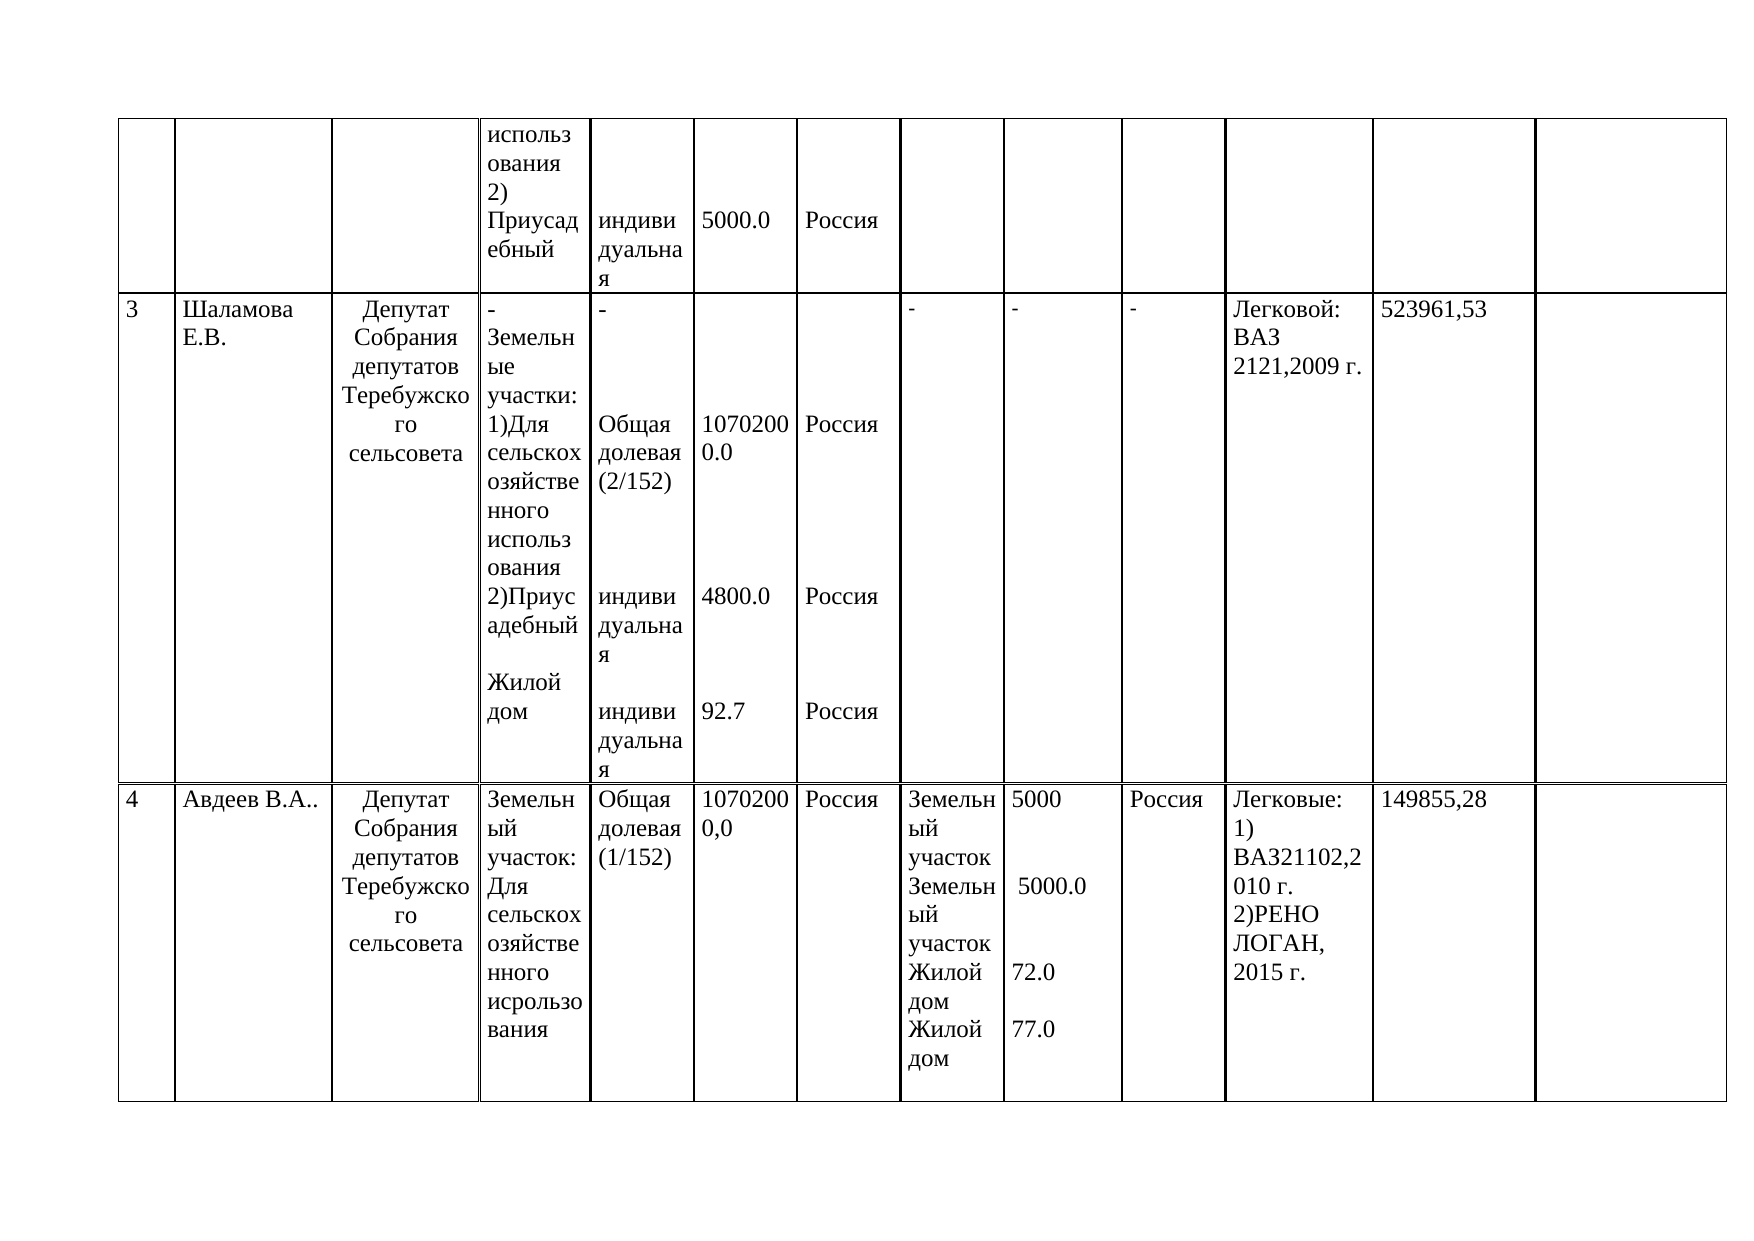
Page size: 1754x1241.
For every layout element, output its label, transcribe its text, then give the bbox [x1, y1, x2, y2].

table_cell 523961,53 [1374, 294, 1534, 782]
table_cell 3 [119, 294, 174, 782]
table_cell индивидуальная [592, 119, 693, 292]
table_cell [1123, 119, 1224, 292]
table_cell 4 [119, 785, 174, 1101]
table_cell 149855,28 [1374, 785, 1534, 1101]
table_cell [119, 119, 174, 292]
table_cell [1227, 119, 1372, 292]
table_cell 5000 5000.0 72.0 77.0 [1005, 785, 1121, 1101]
table_cell [1537, 785, 1726, 1101]
table_cell Легковые: 1) ВАЗ21102,2010 г. 2)РЕНО ЛОГАН, 2015 г. [1227, 785, 1372, 1101]
table_cell Россия [798, 785, 899, 1101]
table_cell Общая долевая (1/152) [592, 785, 693, 1101]
table_cell Шаламова Е.В. [176, 294, 331, 782]
table_cell Земельный участок Земельный участок Жилой дом Жилой дом [902, 785, 1003, 1101]
table_cell - [1005, 294, 1121, 782]
table_cell 10702000,0 [695, 785, 796, 1101]
table_cell [1005, 119, 1121, 292]
table_cell 5000.0 [695, 119, 796, 292]
table_cell Земельный участок: Для сельскохозяйственного исрользования [481, 785, 589, 1101]
table_cell Легковой: ВАЗ 2121,2009 г. [1227, 294, 1372, 782]
table_cell - Общая долевая(2/152) индивидуальная индивидуальная [592, 294, 693, 782]
table_cell -Земельные участки: 1)Для сельскохозяйственного использования 2)Приусадебный Жилой дом [481, 294, 589, 782]
table_cell - [333, 119, 478, 292]
table_cell использования 2) Приусадебный [481, 119, 589, 292]
table_cell Депутат Собрания депутатов Теребужского сельсовета [333, 785, 478, 1101]
table_cell [1537, 119, 1726, 292]
table_cell Россия [1123, 785, 1224, 1101]
table_cell Россия [798, 119, 899, 292]
table_cell - [902, 294, 1003, 782]
table_cell Авдеев В.А.. [176, 785, 331, 1101]
table_cell Депутат Собрания депутатов Теребужского сельсовета [333, 294, 478, 782]
table_cell Россия Россия Россия [798, 294, 899, 782]
table_cell - [1123, 294, 1224, 782]
table_cell [1374, 119, 1534, 292]
table_cell [176, 119, 331, 292]
table_cell [902, 119, 1003, 292]
table_cell [1537, 294, 1726, 782]
table_cell 10702000.0 4800.0 92.7 [695, 294, 796, 782]
